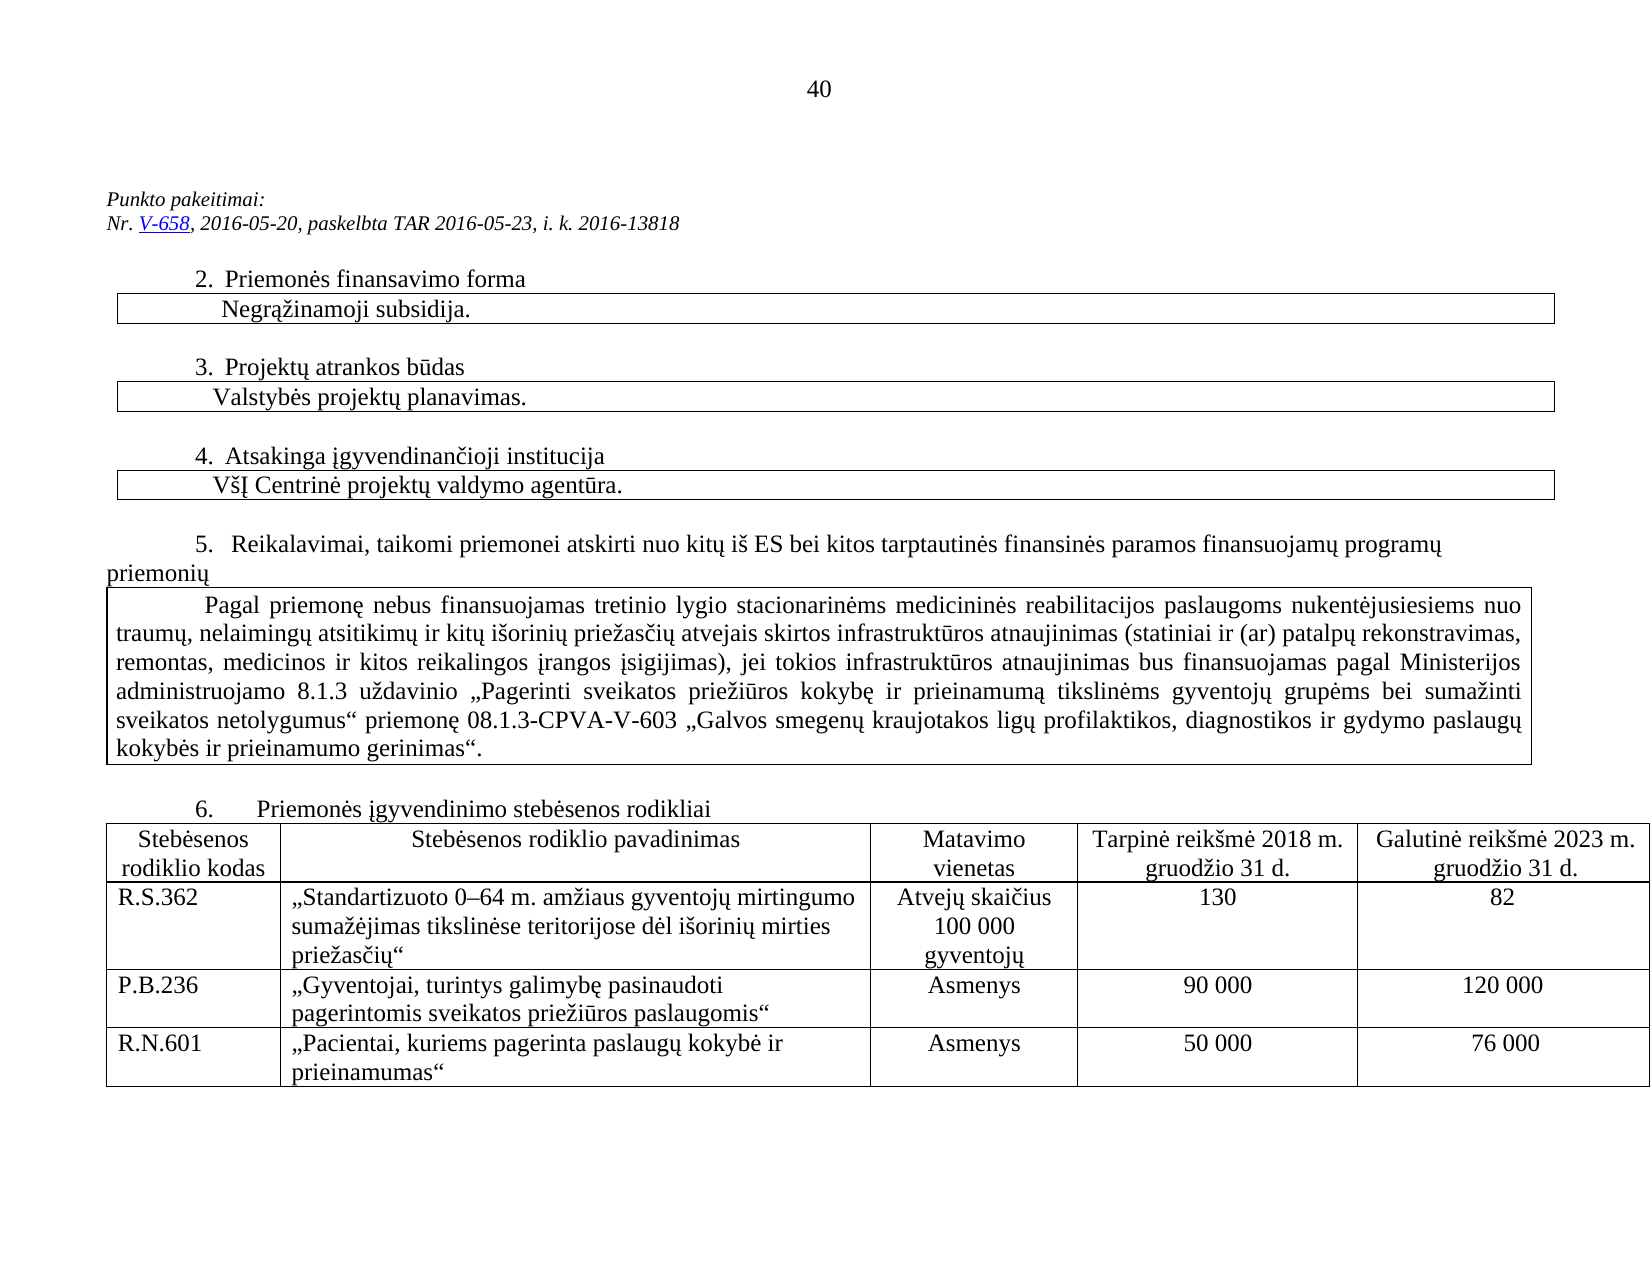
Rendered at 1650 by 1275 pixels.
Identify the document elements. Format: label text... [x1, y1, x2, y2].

text Pagal priemonę nebus finansuojamas tretinio lygio stacionarinėms medicininės reabilitacijos paslaugoms nukentėjusiesiems nuo traumų, nelaimingų atsitikimų ir kitų išorinių priežasčių atvejais skirtos infrastruktūros atnaujinimas (statiniai ir (ar) patalpų rekonstravimas, remontas, medicinos ir kitos reikalingos įrangos įsigijimas), jei tokios infrastruktūros atnaujinimas bus finansuojamas pagal Ministerijos administruojamo 8.1.3 uždavinio „Pagerinti sveikatos priežiūros kokybę ir prieinamumą tikslinėms gyventojų grupėms bei sumažinti sveikatos netolygumus“ priemonę 08.1.3-CPVA-V-603 „Galvos smegenų kraujotakos ligų profilaktikos, diagnostikos ir gydymo paslaugų kokybės ir prieinamumo gerinimas“. [108, 588, 1531, 764]
table_header Stebėsenos rodiklio kodas [107, 824, 280, 881]
text Nr. V-658, 2016-05-20, paskelbta TAR 2016-05-23, i. k. 2016-13818 [106, 211, 1532, 235]
table_cell Asmenys [871, 1028, 1077, 1086]
table_cell „Standartizuoto 0–64 m. amžiaus gyventojų mirtingumo sumažėjimas tikslinėse teritorijose dėl išorinių mirties priežasčių“ [281, 883, 870, 969]
table_header Matavimo vienetas [871, 824, 1077, 881]
text 6. Priemonės įgyvendinimo stebėsenos rodikliai [106, 794, 1532, 823]
table_cell R.N.601 [107, 1028, 280, 1086]
table_header Valstybės projektų planavimas. [118, 382, 1554, 411]
text 4. Atsakinga įgyvendinančioji institucija [144, 441, 1532, 469]
table_cell „Pacientai, kuriems pagerinta paslaugų kokybė ir prieinamumas“ [281, 1028, 870, 1086]
text 5. Reikalavimai, taikomi priemonei atskirti nuo kitų iš ES bei kitos tarptautinės finansinės paramos finansuojamų programų priemonių [106, 529, 1532, 587]
table_cell P.B.236 [107, 970, 280, 1027]
table_cell 90 000 [1078, 970, 1357, 1027]
text 2. Priemonės finansavimo forma [144, 264, 1532, 293]
text Punkto pakeitimai: [106, 187, 1532, 211]
table_cell R.S.362 [107, 883, 280, 969]
table_header Tarpinė reikšmė 2018 m. gruodžio 31 d. [1078, 824, 1357, 881]
table_cell 50 000 [1078, 1028, 1357, 1086]
table_cell 76 000 [1358, 1028, 1649, 1086]
table_cell Asmenys [871, 970, 1077, 1027]
table_cell 120 000 [1358, 970, 1649, 1027]
table_cell 82 [1358, 883, 1649, 969]
text 3. Projektų atrankos būdas [144, 352, 1532, 381]
table_cell „Gyventojai, turintys galimybę pasinaudoti pagerintomis sveikatos priežiūros paslaugomis“ [281, 970, 870, 1027]
table_header Stebėsenos rodiklio pavadinimas [281, 824, 870, 881]
table_header VšĮ Centrinė projektų valdymo agentūra. [118, 471, 1554, 499]
table_header Galutinė reikšmė 2023 m. gruodžio 31 d. [1358, 824, 1649, 881]
table_header Negrąžinamoji subsidija. [118, 294, 1554, 323]
table_cell Atvejų skaičius 100 000 gyventojų [871, 883, 1077, 969]
table_cell 130 [1078, 883, 1357, 969]
